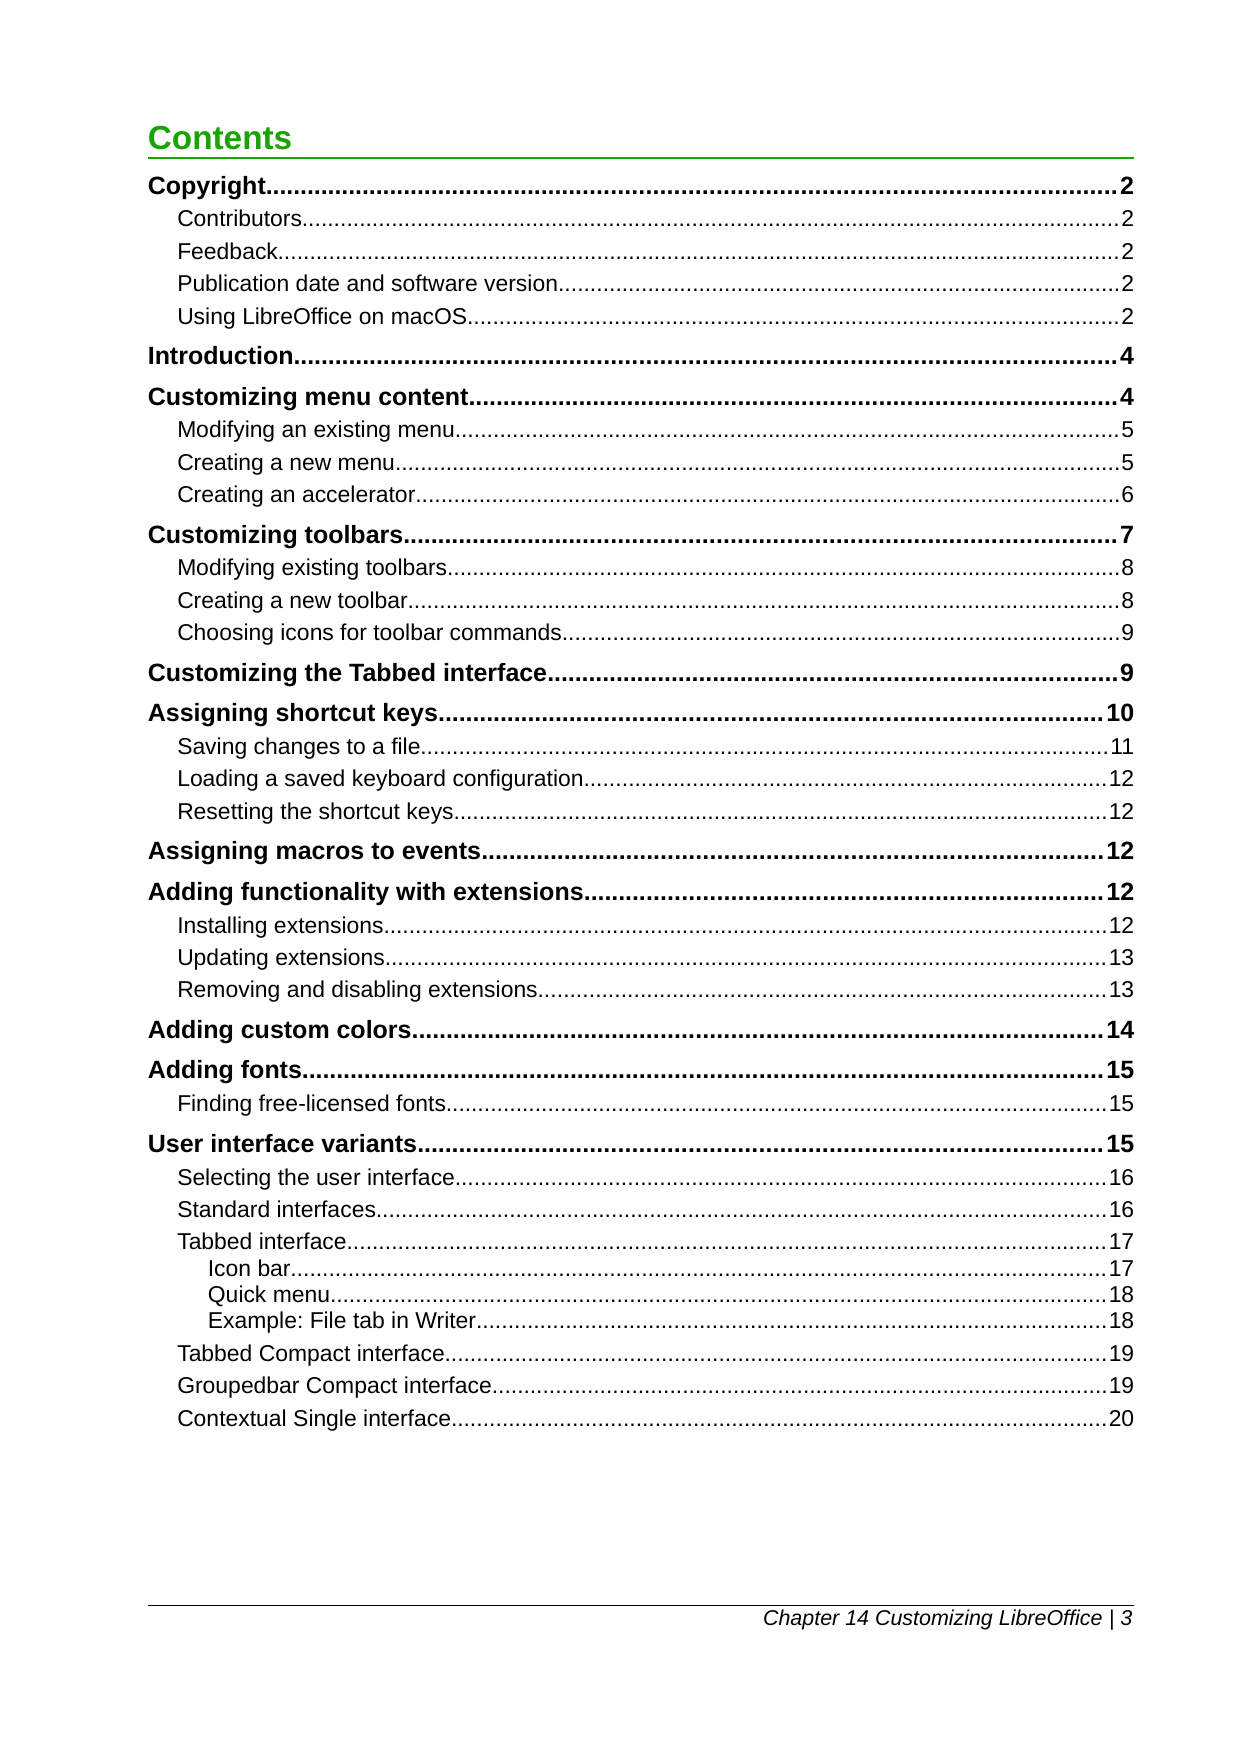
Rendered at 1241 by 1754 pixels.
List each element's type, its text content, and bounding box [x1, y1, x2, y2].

text Removing and disabling extensions 13 [177, 976, 1134, 1003]
text Installing extensions 12 [177, 912, 1134, 938]
text Creating a new menu 5 [177, 449, 1134, 475]
text Groupedbar Compact interface 19 [177, 1372, 1134, 1398]
text Adding fonts 15 [148, 1056, 1134, 1084]
text Contextual Single interface 20 [177, 1404, 1134, 1431]
text Publication date and software version 2 [177, 270, 1134, 297]
text Saving changes to a file 11 [177, 733, 1134, 759]
text Tabbed interface 17 [177, 1228, 1134, 1254]
text Contributors 2 [177, 205, 1134, 232]
text Example: File tab in Writer 18 [208, 1307, 1134, 1334]
text Feedback 2 [177, 238, 1134, 264]
text Updating extensions 13 [177, 944, 1134, 970]
text Choosing icons for toolbar commands 9 [177, 619, 1134, 646]
text Using LibreOffice on macOS 2 [177, 303, 1134, 329]
text Assigning macros to events 12 [148, 836, 1134, 865]
text Customizing toolbars 7 [148, 519, 1134, 548]
subtitle Contents [148, 118, 1134, 157]
text Copyright 2 [148, 171, 1134, 199]
text Modifying an existing menu 5 [177, 416, 1134, 443]
text Customizing the Tabbed interface 9 [148, 657, 1134, 686]
text Modifying existing toolbars 8 [177, 554, 1134, 581]
text User interface variants 15 [148, 1129, 1134, 1157]
text Creating a new toolbar 8 [177, 587, 1134, 613]
text Icon bar 17 [208, 1254, 1134, 1281]
text Loading a saved keyboard configuration 12 [177, 765, 1134, 792]
text Adding custom colors 14 [148, 1015, 1134, 1043]
text Selecting the user interface 16 [177, 1163, 1134, 1190]
text Standard interfaces 16 [177, 1196, 1134, 1222]
text Adding functionality with extensions 12 [148, 877, 1134, 906]
text Resetting the shortcut keys 12 [177, 798, 1134, 824]
text Finding free-licensed fonts 15 [177, 1090, 1134, 1117]
text Introduction 4 [148, 341, 1134, 370]
text Quick menu 18 [208, 1281, 1134, 1307]
text Tabbed Compact interface 19 [177, 1340, 1134, 1366]
text Customizing menu content 4 [148, 382, 1134, 410]
text Assigning shortcut keys 10 [148, 698, 1134, 727]
text Creating an accelerator 6 [177, 481, 1134, 508]
